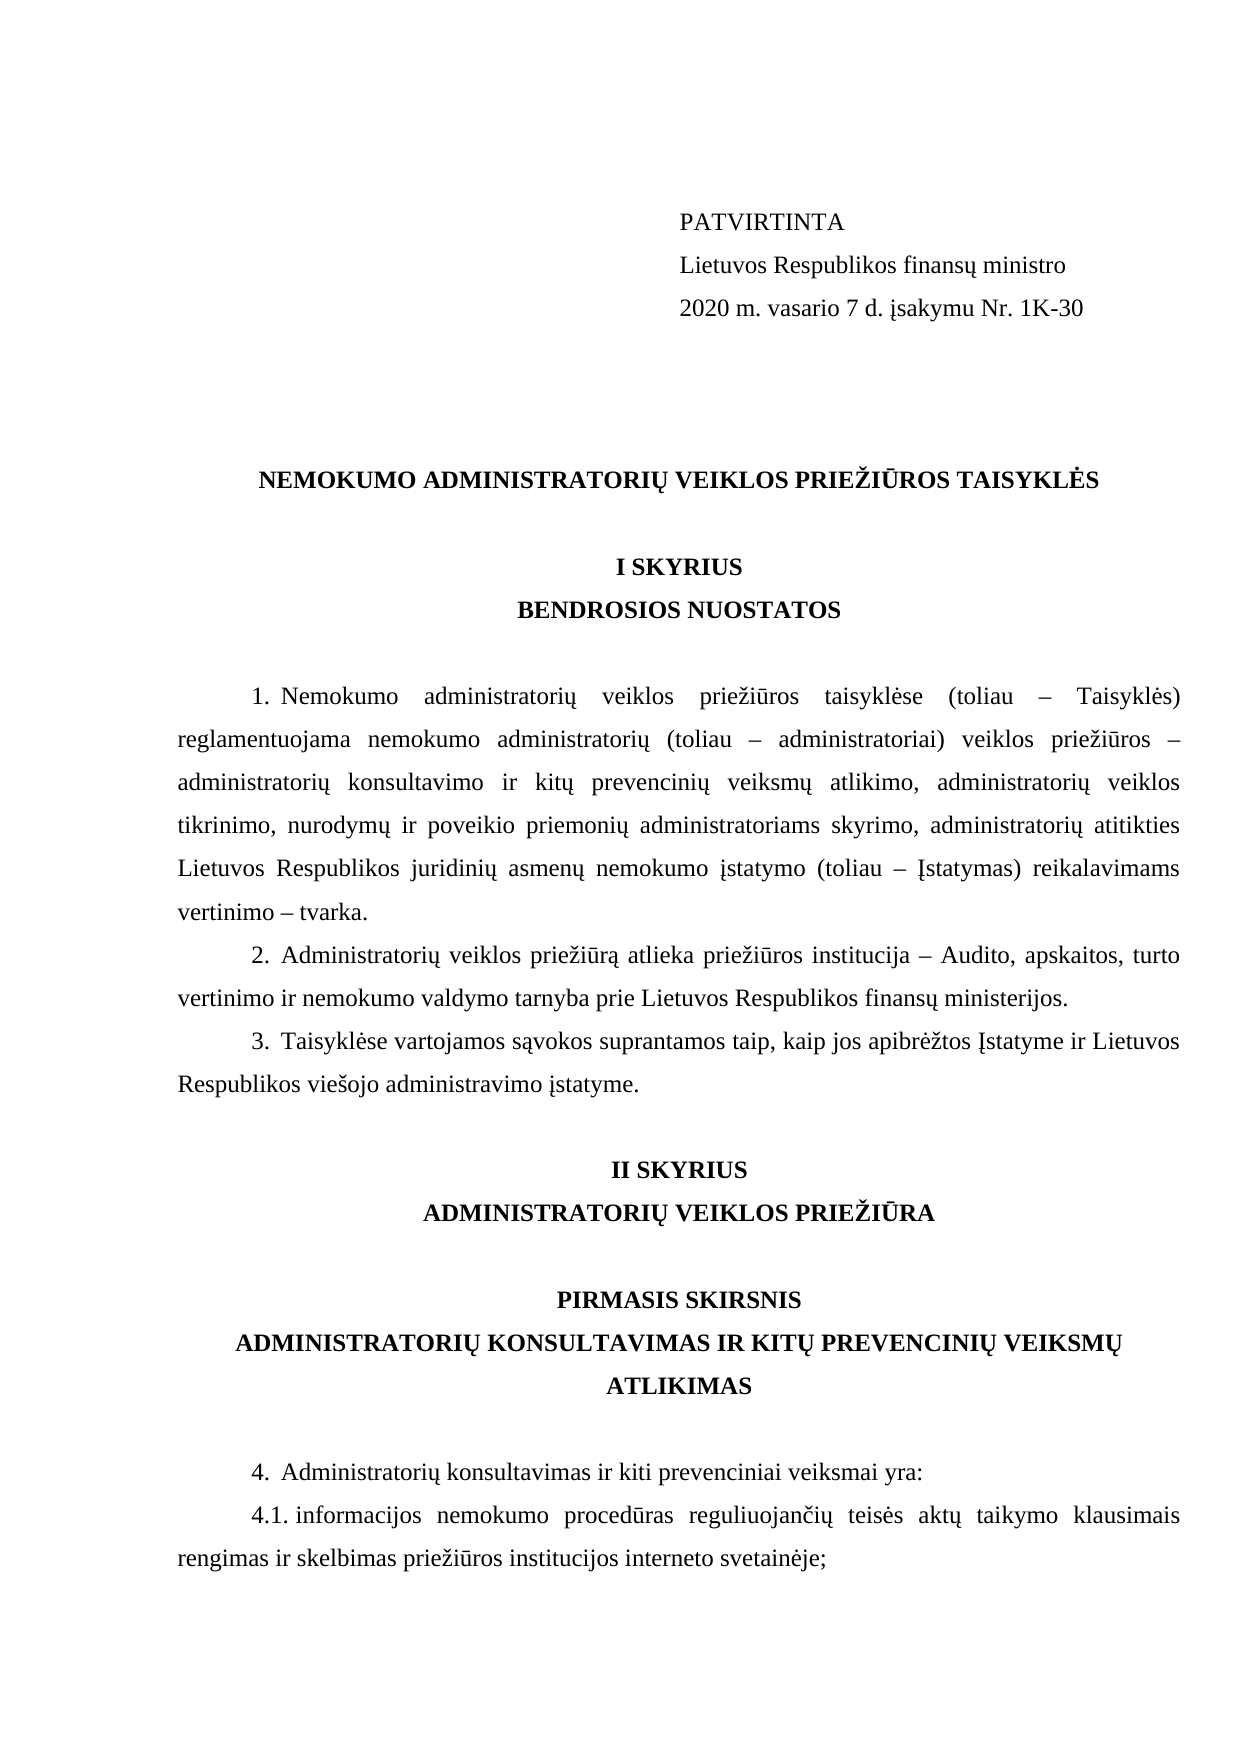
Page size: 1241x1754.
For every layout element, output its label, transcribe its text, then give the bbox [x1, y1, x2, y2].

text 3. Taisyklėse vartojamos sąvokos suprantamos taip, kaip jos apibrėžtos Įstatyme ir Lietuvos Respublikos viešojo administravimo įstatyme. [177, 1026, 1181, 1098]
text ADMINISTRATORIŲ KONSULTAVIMAS IR KITŲ PREVENCINIŲ VEIKSMŲ ATLIKIMAS [177, 1328, 1181, 1400]
text Bendrosios nuostatos [177, 595, 1181, 623]
text I SKYRIUS [177, 552, 1181, 580]
text PATVIRTINTA [679, 207, 1181, 235]
text 1. Nemokumo administratorių veiklos priežiūros taisyklėse (toliau – Taisyklės) reglamentuojama nemokumo administratorių (toliau – administratoriai) veiklos priežiūros – administratorių konsultavimo ir kitų prevencinių veiksmų atlikimo, administratorių veiklos tikrinimo, nurodymų ir poveikio priemonių administratoriams skyrimo, administratorių atitikties Lietuvos Respublikos juridinių asmenų nemokumo įstatymo (toliau – Įstatymas) reikalavimams vertinimo – tvarka. [177, 681, 1181, 925]
text Lietuvos Respublikos finansų ministro [679, 250, 1181, 278]
text 2020 m. vasario 7 d. įsakymu Nr. 1K-30 [679, 293, 1181, 322]
text PIRMASIS SKIRSNIS [177, 1285, 1181, 1313]
text 4.1. informacijos nemokumo procedūras reguliuojančių teisės aktų taikymo klausimais rengimas ir skelbimas priežiūros institucijos interneto svetainėje; [177, 1500, 1181, 1572]
text ADMINISTRATORIŲ VEIKLOS PRIEŽIŪRA [177, 1198, 1181, 1227]
text 2. Administratorių veiklos priežiūrą atlieka priežiūros institucija – Audito, apskaitos, turto vertinimo ir nemokumo valdymo tarnyba prie Lietuvos Respublikos finansų ministerijos. [177, 940, 1181, 1012]
text NEMOKUMO administratoriŲ veiklos PRIEŽIŪROS TAISYKLĖS [177, 465, 1181, 494]
text II SKYRIUS [177, 1155, 1181, 1184]
text 4. Administratorių konsultavimas ir kiti prevenciniai veiksmai yra: [177, 1457, 1181, 1486]
